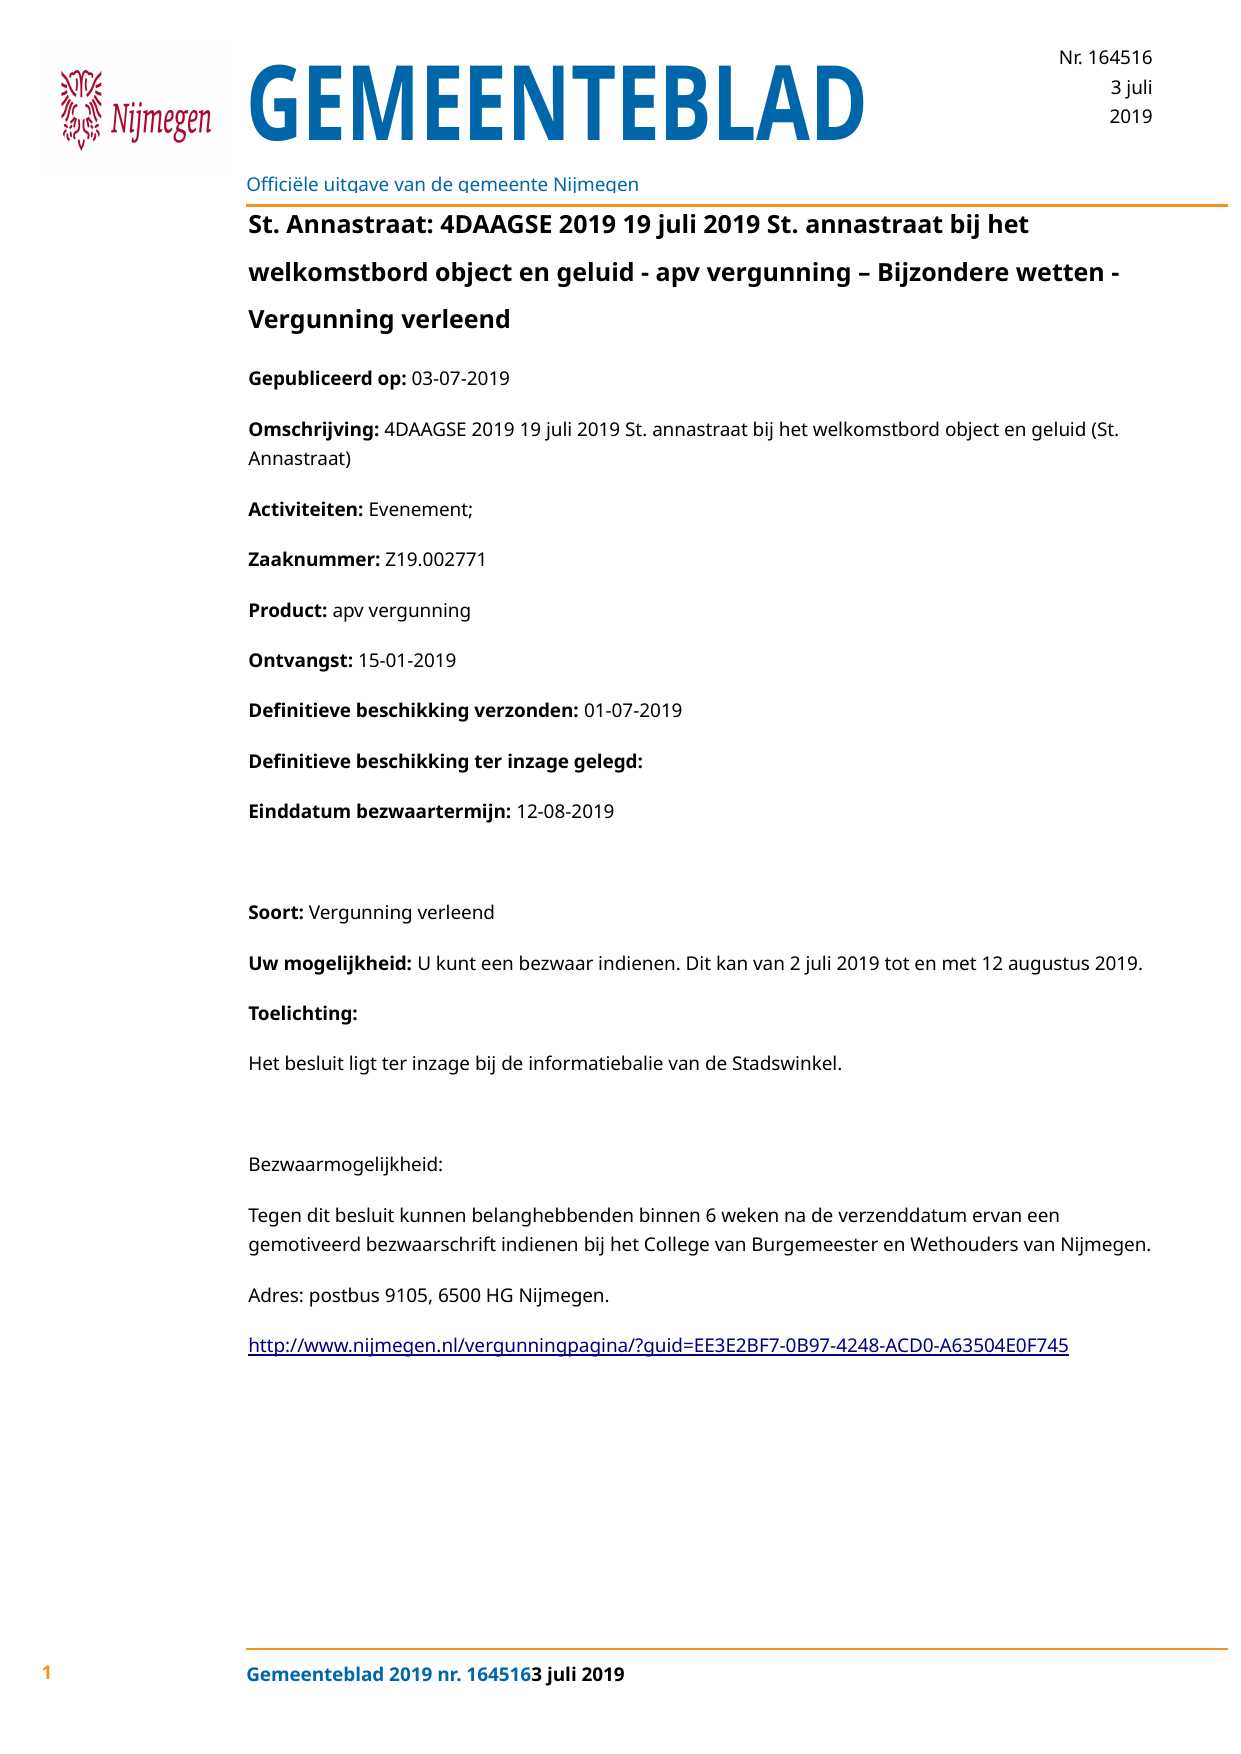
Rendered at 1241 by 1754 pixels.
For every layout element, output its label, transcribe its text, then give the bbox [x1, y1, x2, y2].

text Einddatum bezwaartermijn: 12-08-2019 [248, 798, 1152, 824]
text Tegen dit besluit kunnen belanghebbenden binnen 6 weken na de verzenddatum ervan een gemotiveerd bezwaarschrift indienen bij het College van Burgemeester en Wethouders van Nijmegen. [248, 1202, 1152, 1257]
text Gepubliceerd op: 03-07-2019 [248, 366, 1152, 391]
text Definitieve beschikking ter inzage gelegd: [248, 748, 1152, 774]
text Definitieve beschikking verzonden: 01-07-2019 [248, 698, 1152, 723]
text Uw mogelijkheid: U kunt een bezwaar indienen. Dit kan van 2 juli 2019 tot en met 12 augustus 2019. [248, 950, 1152, 975]
text Product: apv vergunning [248, 597, 1152, 622]
text Soort: Vergunning verleend [248, 899, 1152, 925]
text Activiteiten: Evenement; [248, 496, 1152, 522]
text Adres: postbus 9105, 6500 HG Nijmegen. [248, 1282, 1152, 1307]
text Het besluit ligt ter inzage bij de informatiebalie van de Stadswinkel. [248, 1051, 1152, 1076]
text Toelichting: [248, 1000, 1152, 1026]
text Ontvangst: 15-01-2019 [248, 647, 1152, 673]
text Bezwaarmogelijkheid: [248, 1151, 1152, 1177]
text St. Annastraat: 4DAAGSE 2019 19 juli 2019 St. annastraat bij het welkomstbord object en geluid - apv vergunning – Bijzondere wetten - Vergunning verleend [248, 207, 1152, 336]
text http://www.nijmegen.nl/vergunningpagina/?guid=EE3E2BF7-0B97-4248-ACD0-A63504E0F745 [248, 1332, 1152, 1358]
text Omschrijving: 4DAAGSE 2019 19 juli 2019 St. annastraat bij het welkomstbord object en geluid (St. Annastraat) [248, 416, 1152, 471]
text Zaaknummer: Z19.002771 [248, 546, 1152, 572]
picture [41, 47, 231, 172]
